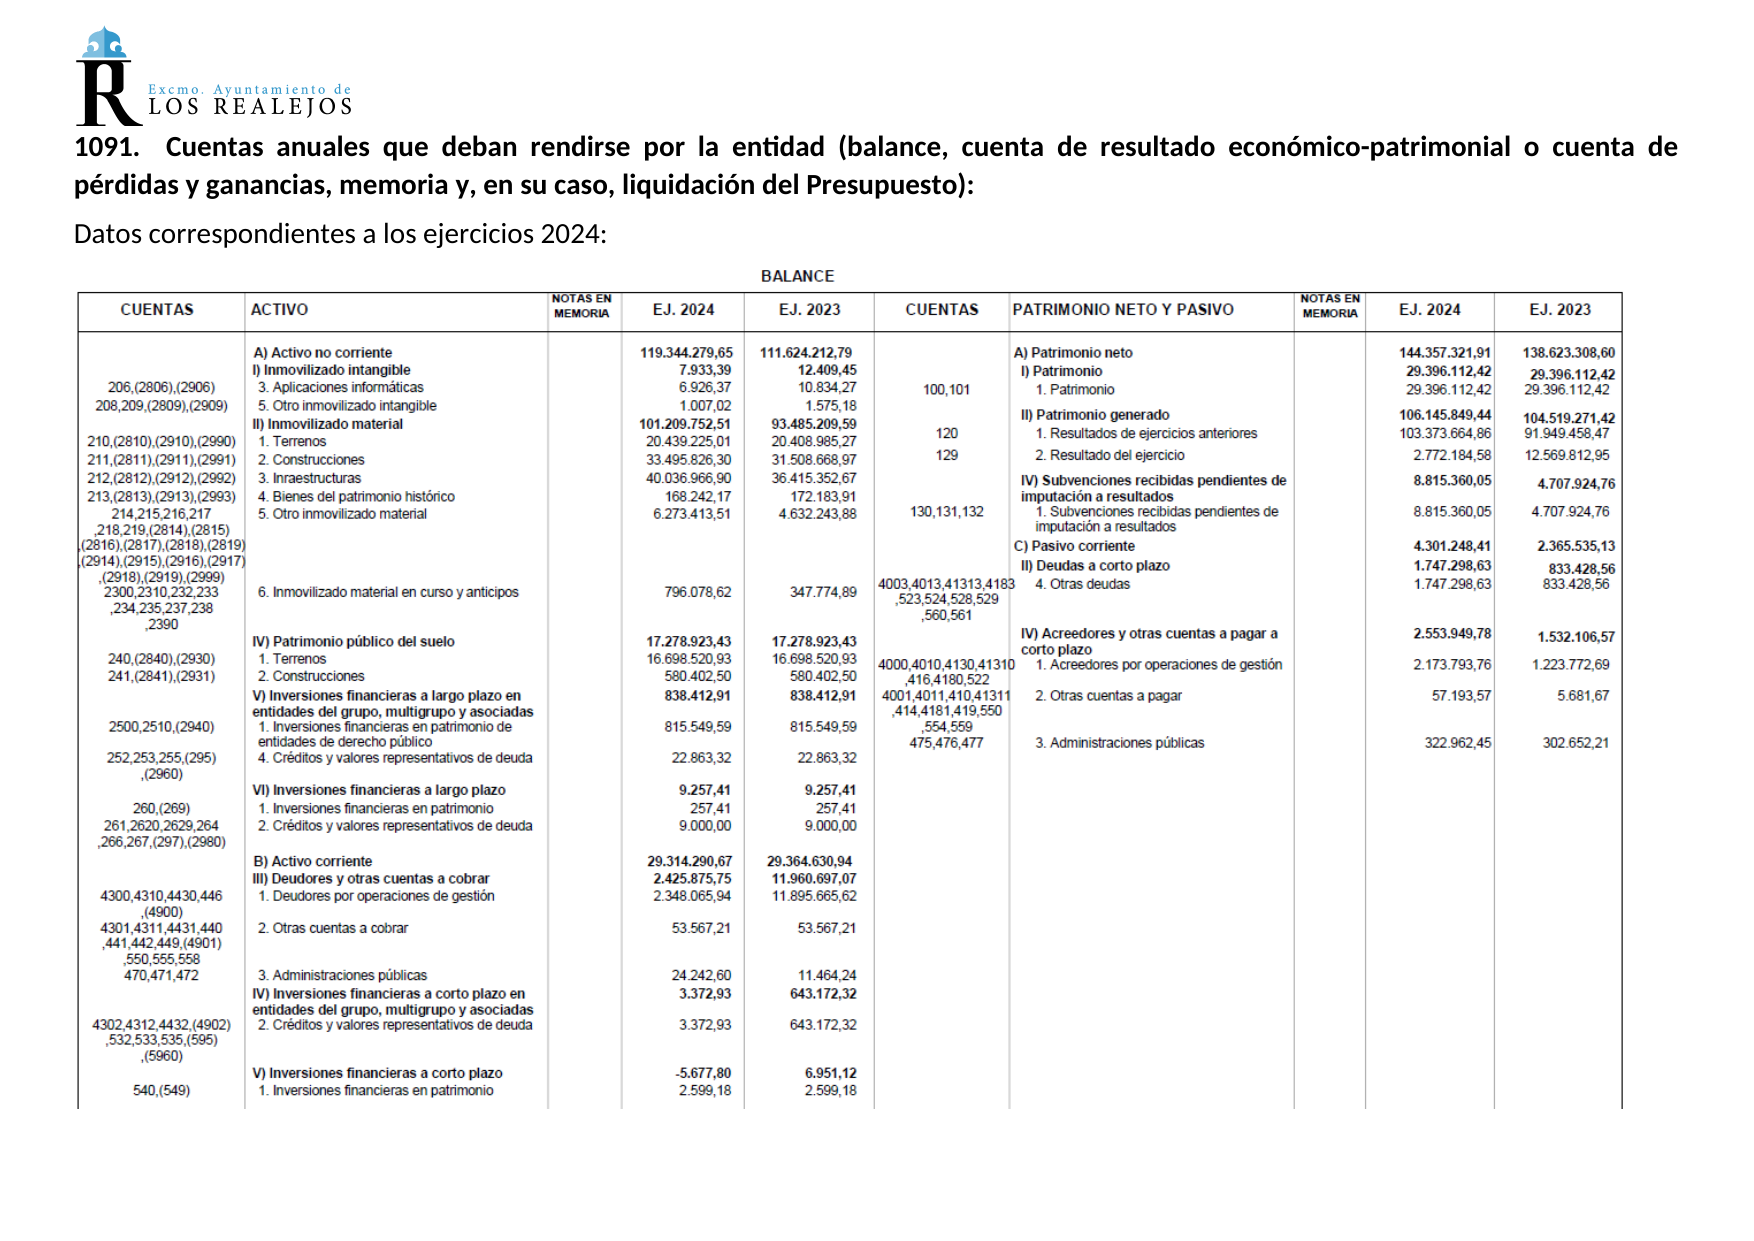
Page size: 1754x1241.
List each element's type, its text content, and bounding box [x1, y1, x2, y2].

text Datos correspondientes a los ejercicios 2024: [73, 215, 1681, 250]
text 1091. Cuentas anuales que deban rendirse por la entidad (balance, cuenta de resultado económico-patrimonial o cuenta de pérdidas y ganancias, memoria y, en su caso, liquidación del Presupuesto): [73, 103, 1681, 202]
